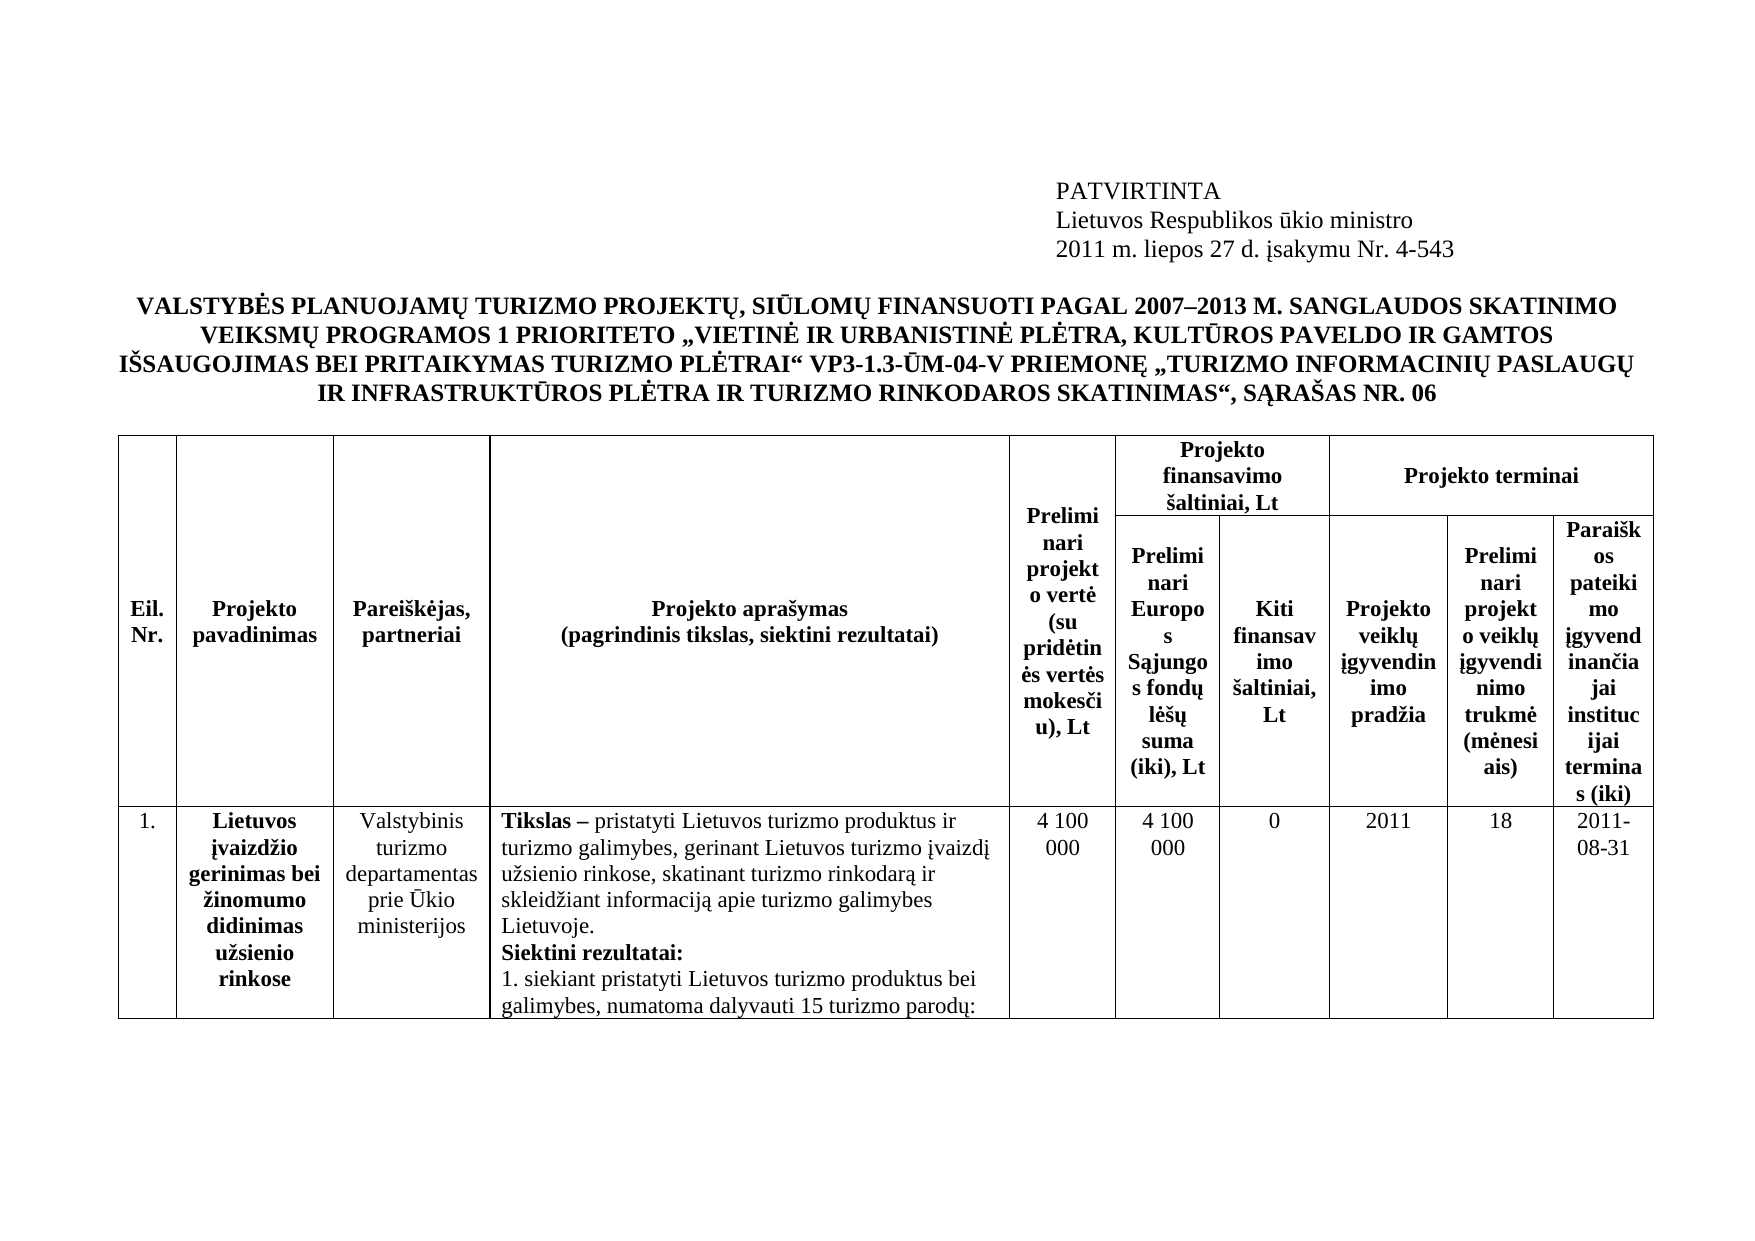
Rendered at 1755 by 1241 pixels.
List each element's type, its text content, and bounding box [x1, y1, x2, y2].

table_cell Valstybinis turizmo departamentas prie Ūkio ministerijos [334, 807, 489, 1018]
table_cell 2011-08-31 [1554, 807, 1653, 1018]
table_cell 2011 [1330, 807, 1447, 1018]
table_cell 4 100 000 [1010, 807, 1115, 1018]
table_cell Lietuvos įvaizdžio gerinimas bei žinomumo didinimas užsienio rinkose [177, 807, 333, 1018]
table_cell Preliminari projekto veiklų įgyvendinimo trukmė (mėnesiais) [1448, 516, 1553, 806]
table_header Pareiškėjas, partneriai [334, 436, 489, 806]
text 2011 m. liepos 27 d. įsakymu Nr. 4-543 [1056, 234, 1636, 263]
text PATVIRTINTA [1056, 176, 1636, 205]
table_cell Paraiškos pateikimo įgyvendinančiajai institucijai terminas (iki) [1554, 516, 1653, 806]
table_cell Kiti finansavimo šaltiniai, Lt [1220, 516, 1329, 806]
table_header Preliminari projekto vertė (su pridėtinės vertės mokesčiu), Lt [1010, 436, 1115, 806]
table_cell 18 [1448, 807, 1553, 1018]
table_header Projekto aprašymas (pagrindinis tikslas, siektini rezultatai) [491, 436, 1009, 806]
table_cell Projekto veiklų įgyvendinimo pradžia [1330, 516, 1447, 806]
table_cell 1. [119, 807, 176, 1018]
table_cell Preliminari Europos Sąjungos fondų lėšų suma (iki), Lt [1116, 516, 1219, 806]
text VALSTYBĖS PLANUOJAMŲ TURIZMO PROJEKTŲ, SIŪLOMŲ FINANSUOTI PAGAL 2007–2013 M. SANGLAUDOS SKATINIMO VEIKSMŲ PROGRAMOS 1 PRIORITETO „VIETINĖ IR URBANISTINĖ PLĖTRA, KULTŪROS PAVELDO IR GAMTOS IŠSAUGOJIMAS BEI PRITAIKYMAS TURIZMO PLĖTRAI“ VP3-1.3-ŪM-04-V PRIEMONĘ „TURIZMO INFORMACINIŲ PASLAUGŲ IR INFRASTRUKTŪROS PLĖTRA IR TURIZMO RINKODAROS SKATINIMAS“, SĄRAŠAS NR. 06 [118, 291, 1636, 406]
table_cell 4 100 000 [1116, 807, 1219, 1018]
table_header Eil. Nr. [119, 436, 176, 806]
table_cell Tikslas – pristatyti Lietuvos turizmo produktus ir turizmo galimybes, gerinant Lietuvos turizmo įvaizdį užsienio rinkose, skatinant turizmo rinkodarą ir skleidžiant informaciją apie turizmo galimybes Lietuvoje. Siektini rezultatai: 1. siekiant pristatyti Lietuvos turizmo produktus bei galimybes, numatoma dalyvauti 15 turizmo parodų: [491, 807, 1009, 1018]
table_header Projekto finansavimo šaltiniai, Lt [1116, 436, 1329, 515]
table_header Projekto pavadinimas [177, 436, 333, 806]
text Lietuvos Respublikos ūkio ministro [1056, 205, 1636, 234]
table_cell 0 [1220, 807, 1329, 1018]
table_header Projekto terminai [1330, 436, 1653, 515]
